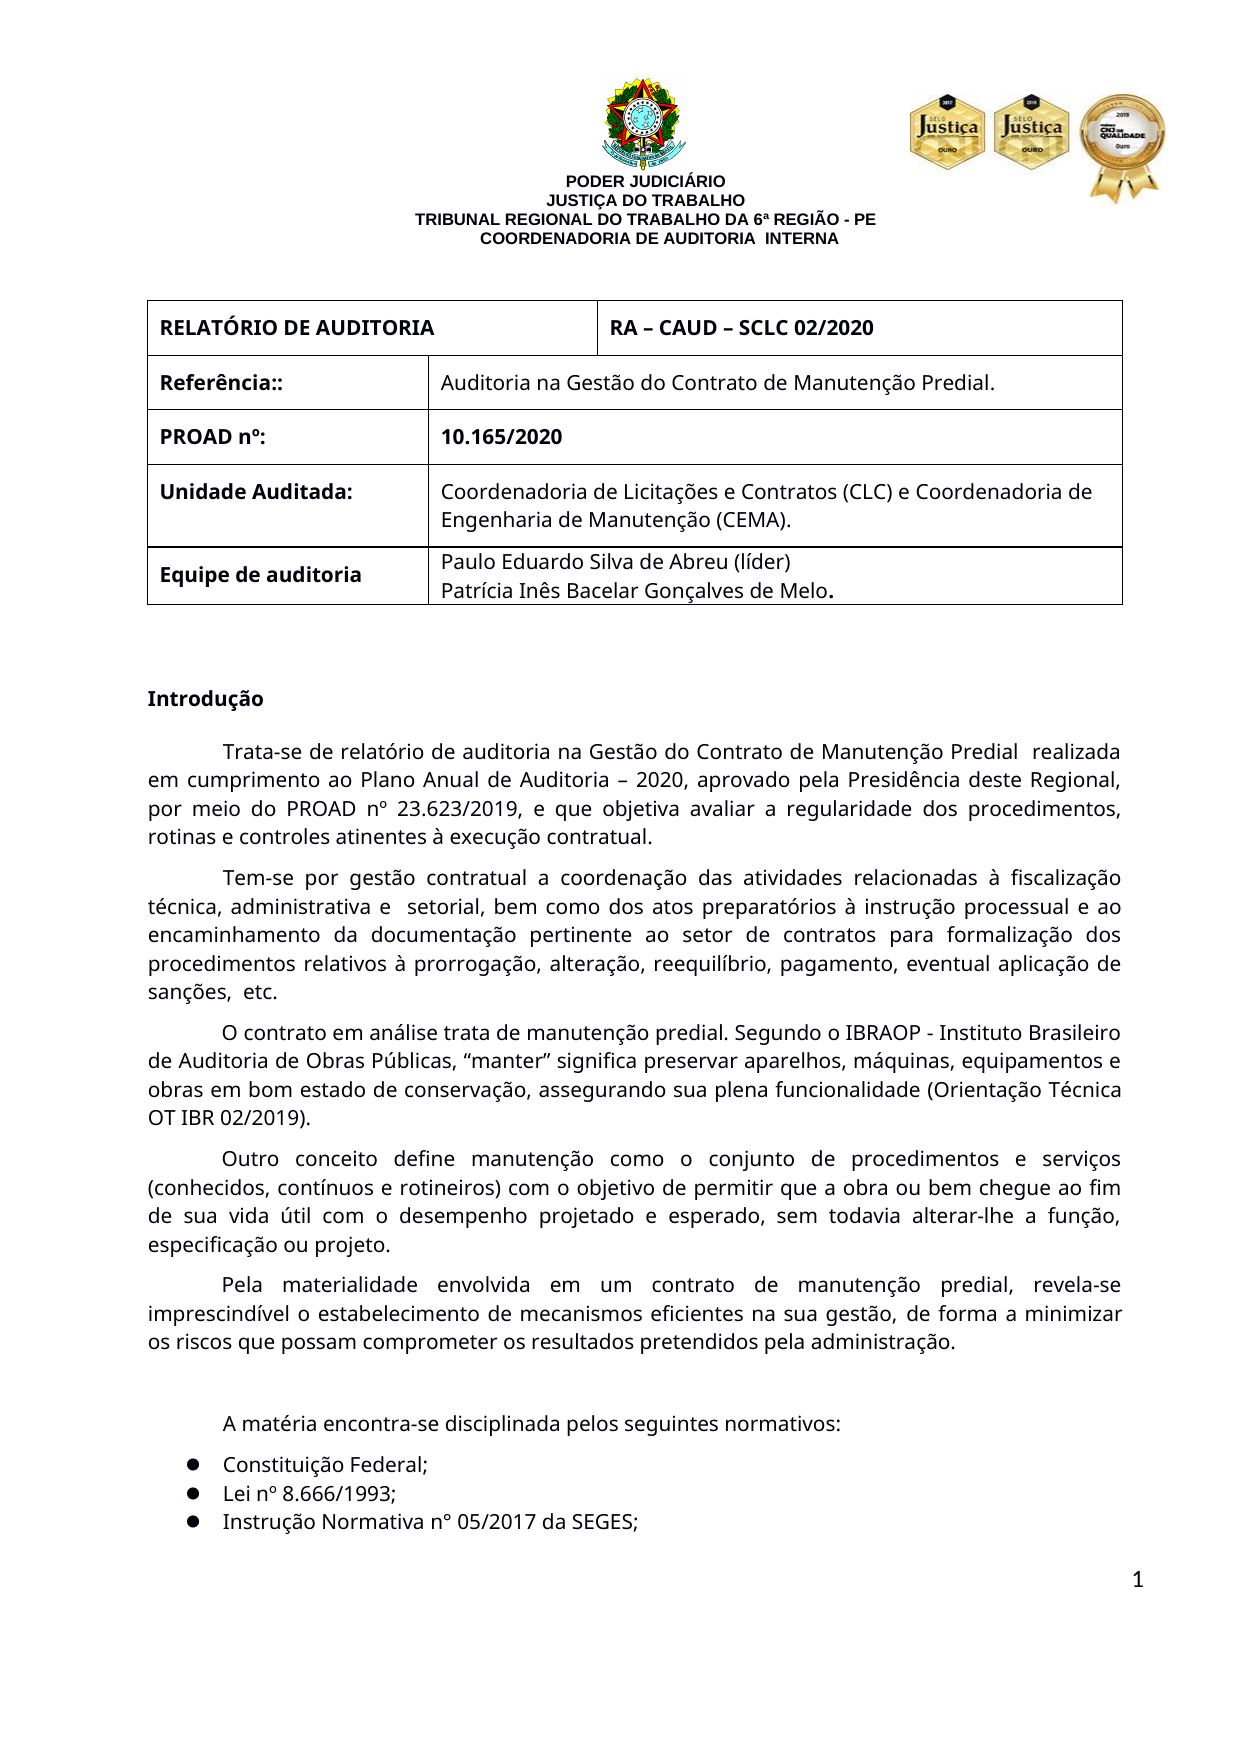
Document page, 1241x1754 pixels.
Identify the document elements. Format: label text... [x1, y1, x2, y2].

text Pela materialidade envolvida em um contrato de manutenção predial, revela-se imprescindível o estabelecimento de mecanismos eficientes na sua gestão, de forma a minimizar os riscos que possam comprometer os resultados pretendidos pela administração. [148, 1271, 1123, 1356]
text O contrato em análise trata de manutenção predial. Segundo o IBRAOP - Instituto Brasileiro de Auditoria de Obras Públicas, “manter” significa preservar aparelhos, máquinas, equipamentos e obras em bom estado de conservação, assegurando sua plena funcionalidade (Orientação Técnica OT IBR 02/2019). [148, 1018, 1123, 1132]
table_cell Unidade Auditada: [148, 465, 428, 546]
table_cell Referência:: [148, 356, 428, 409]
text Tem-se por gestão contratual a coordenação das atividades relacionadas à fiscalização técnica, administrativa e setorial, bem como dos atos preparatórios à instrução processual e ao encaminhamento da documentação pertinente ao setor de contratos para formalização dos procedimentos relativos à prorrogação, alteração, reequilíbrio, pagamento, eventual aplicação de sanções, etc. [148, 863, 1123, 1006]
table_cell 10.165/2020 [429, 410, 1122, 463]
text Outro conceito define manutenção como o conjunto de procedimentos e serviços (conhecidos, contínuos e rotineiros) com o objetivo de permitir que a obra ou bem chegue ao fim de sua vida útil com o desempenho projetado e esperado, sem todavia alterar-lhe a função, especificação ou projeto. [148, 1144, 1123, 1258]
table_header RA – CAUD – SCLC 02/2020 [598, 301, 1122, 354]
picture [599, 73, 688, 172]
list Lei nº 8.666/1993; [185, 1479, 1123, 1507]
list Constituição Federal; [185, 1450, 1123, 1479]
table_cell Auditoria na Gestão do Contrato de Manutenção Predial. [429, 356, 1122, 409]
text Introdução [148, 684, 1125, 712]
picture [910, 94, 1167, 205]
list Instrução Normativa n° 05/2017 da SEGES; [185, 1507, 1123, 1536]
table_cell Coordenadoria de Licitações e Contratos (CLC) e Coordenadoria de Engenharia de Manutenção (CEMA). [429, 465, 1122, 546]
text Trata-se de relatório de auditoria na Gestão do Contrato de Manutenção Predial realizada em cumprimento ao Plano Anual de Auditoria – 2020, aprovado pela Presidência deste Regional, por meio do PROAD nº 23.623/2019, e que objetiva avaliar a regularidade dos procedimentos, rotinas e controles atinentes à execução contratual. [148, 737, 1123, 851]
table_cell Paulo Eduardo Silva de Abreu (líder) Patrícia Inês Bacelar Gonçalves de Melo. [429, 548, 1122, 604]
table_header RELATÓRIO DE AUDITORIA [148, 301, 597, 354]
text A matéria encontra-se disciplinada pelos seguintes normativos: [148, 1409, 1123, 1438]
table_cell Equipe de auditoria [148, 548, 428, 604]
table_cell PROAD nº: [148, 410, 428, 463]
